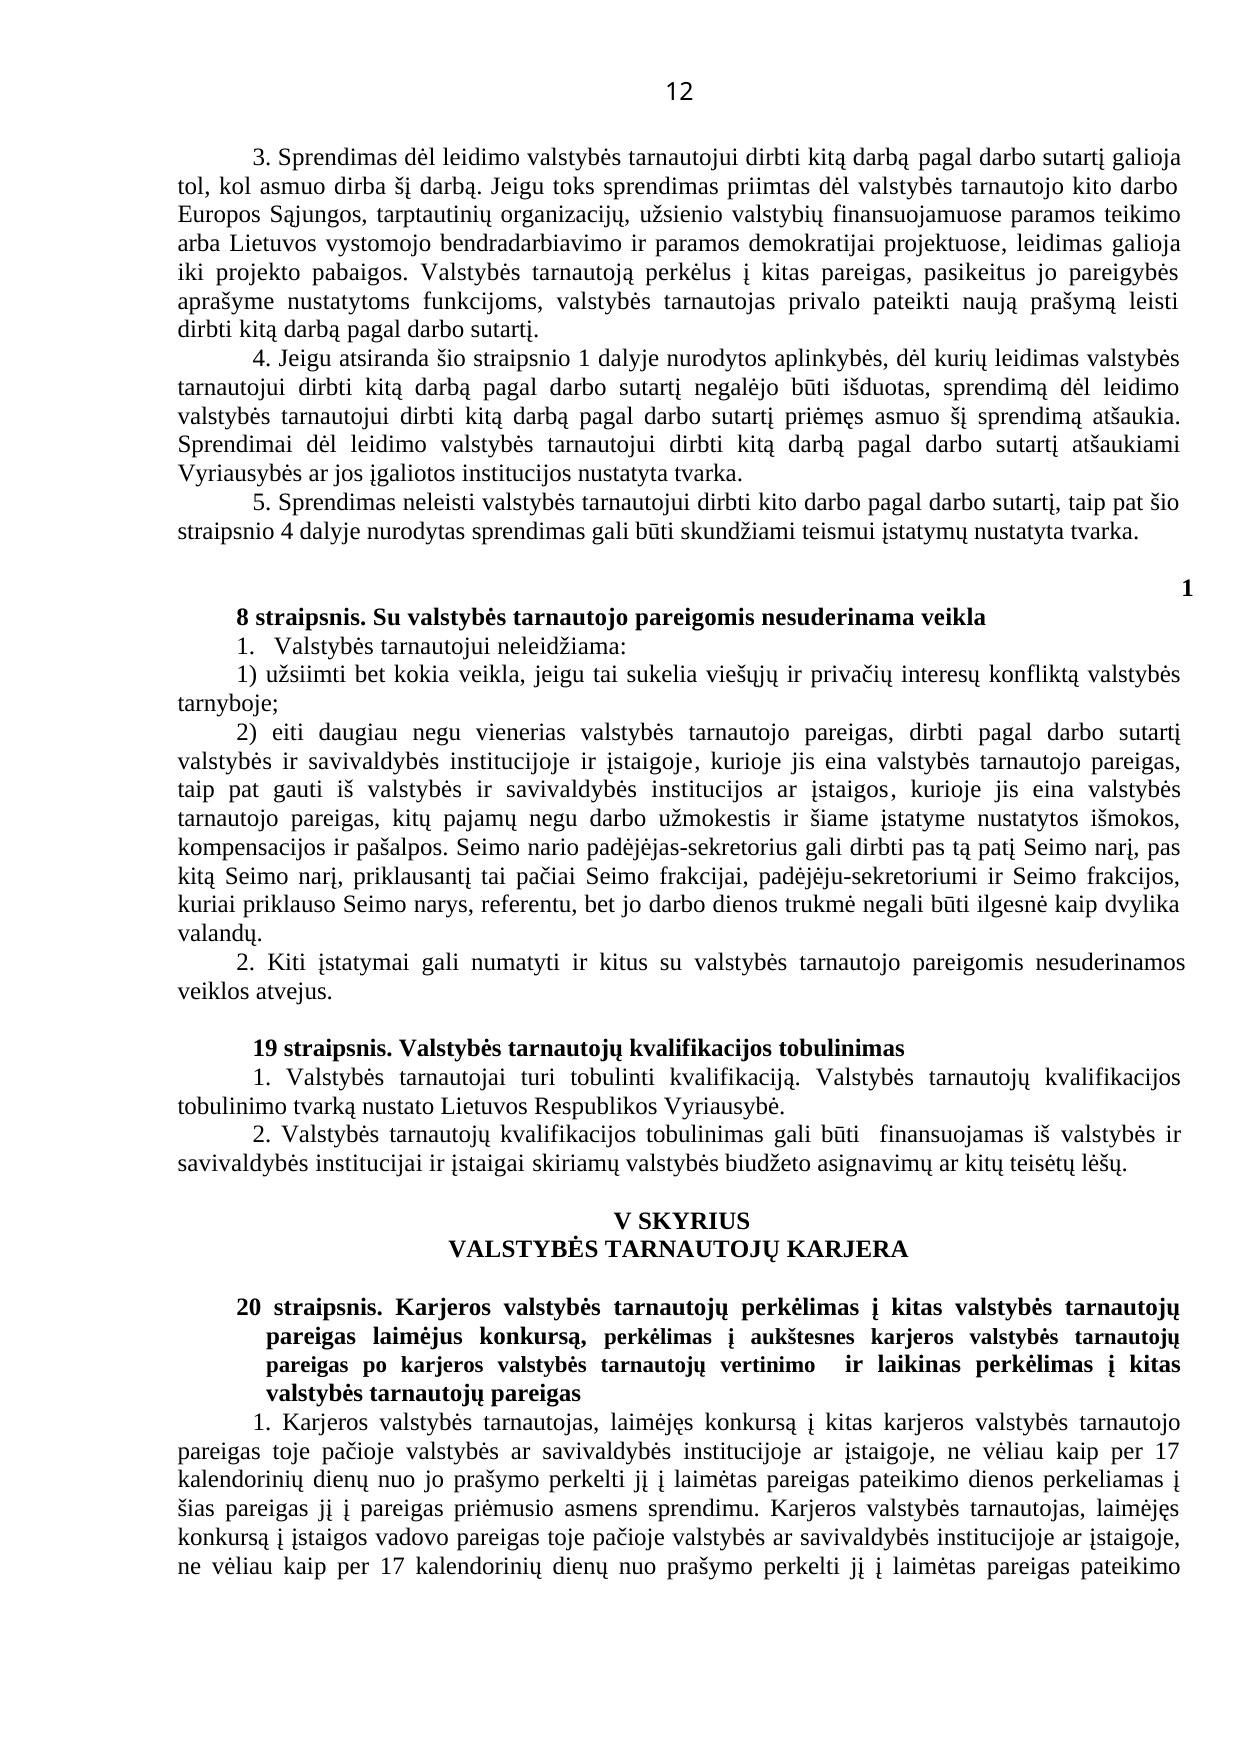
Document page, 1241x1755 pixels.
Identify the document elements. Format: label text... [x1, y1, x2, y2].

text 1. Karjeros valstybės tarnautojas, laimėjęs konkursą į kitas karjeros valstybės tarnautojo pareigas toje pačioje valstybės ar savivaldybės institucijoje ar įstaigoje, ne vėliau kaip per 17 kalendorinių dienų nuo jo prašymo perkelti jį į laimėtas pareigas pateikimo dienos perkeliamas į šias pareigas jį į pareigas priėmusio asmens sprendimu. Karjeros valstybės tarnautojas, laimėjęs konkursą į įstaigos vadovo pareigas toje pačioje valstybės ar savivaldybės institucijoje ar įstaigoje, ne vėliau kaip per 17 kalendorinių dienų nuo prašymo perkelti jį į laimėtas pareigas pateikimo [177, 1407, 1181, 1579]
text 2. Kiti įstatymai gali numatyti ir kitus su valstybės tarnautojo pareigomis nesuderinamos veiklos atvejus. [177, 947, 1186, 1004]
text 18 straipsnis. Su valstybės tarnautojo pareigomis nesuderinama veikla [236, 573, 1181, 631]
text 20 straipsnis. Karjeros valstybės tarnautojų perkėlimas į kitas valstybės tarnautojų pareigas laimėjus konkursą, perkėlimas į aukštesnes karjeros valstybės tarnautojų pareigas po karjeros valstybės tarnautojų vertinimo ir laikinas perkėlimas į kitas valstybės tarnautojų pareigas [236, 1292, 1181, 1407]
text 4. Jeigu atsiranda šio straipsnio 1 dalyje nurodytos aplinkybės, dėl kurių leidimas valstybės tarnautojui dirbti kitą darbą pagal darbo sutartį negalėjo būti išduotas, sprendimą dėl leidimo valstybės tarnautojui dirbti kitą darbą pagal darbo sutartį priėmęs asmuo šį sprendimą atšaukia. Sprendimai dėl leidimo valstybės tarnautojui dirbti kitą darbą pagal darbo sutartį atšaukiami Vyriausybės ar jos įgaliotos institucijos nustatyta tvarka. [177, 343, 1181, 487]
text 1. Valstybės tarnautojai turi tobulinti kvalifikaciją. Valstybės tarnautojų kvalifikacijos tobulinimo tvarką nustato Lietuvos Respublikos Vyriausybė. [177, 1062, 1181, 1119]
text 2) eiti daugiau negu vienerias valstybės tarnautojo pareigas, dirbti pagal darbo sutartį valstybės ir savivaldybės institucijoje ir įstaigoje, kurioje jis eina valstybės tarnautojo pareigas, taip pat gauti iš valstybės ir savivaldybės institucijos ar įstaigos, kurioje jis eina valstybės tarnautojo pareigas, kitų pajamų negu darbo užmokestis ir šiame įstatyme nustatytos išmokos, kompensacijos ir pašalpos. Seimo nario padėjėjas-sekretorius gali dirbti pas tą patį Seimo narį, pas kitą Seimo narį, priklausantį tai pačiai Seimo frakcijai, padėjėju-sekretoriumi ir Seimo frakcijos, kuriai priklauso Seimo narys, referentu, bet jo darbo dienos trukmė negali būti ilgesnė kaip dvylika valandų. [177, 717, 1181, 947]
text 2. Valstybės tarnautojų kvalifikacijos tobulinimas gali būti finansuojamas iš valstybės ir savivaldybės institucijai ir įstaigai skiriamų valstybės biudžeto asignavimų ar kitų teisėtų lėšų. [177, 1119, 1181, 1177]
text 1. Valstybės tarnautojui neleidžiama: [236, 631, 1181, 659]
text VALSTYBĖS TARNAUTOJŲ KARJERA [177, 1234, 1186, 1263]
text 19 straipsnis. Valstybės tarnautojų kvalifikacijos tobulinimas [177, 1033, 1181, 1062]
text V SKYRIUS [177, 1206, 1186, 1234]
text 1) užsiimti bet kokia veikla, jeigu tai sukelia viešųjų ir privačių interesų konfliktą valstybės tarnyboje; [177, 659, 1181, 717]
text 5. Sprendimas neleisti valstybės tarnautojui dirbti kito darbo pagal darbo sutartį, taip pat šio straipsnio 4 dalyje nurodytas sprendimas gali būti skundžiami teismui įstatymų nustatyta tvarka. [177, 487, 1181, 544]
text 3. Sprendimas dėl leidimo valstybės tarnautojui dirbti kitą darbą pagal darbo sutartį galioja tol, kol asmuo dirba šį darbą. Jeigu toks sprendimas priimtas dėl valstybės tarnautojo kito darbo Europos Sąjungos, tarptautinių organizacijų, užsienio valstybių finansuojamuose paramos teikimo arba Lietuvos vystomojo bendradarbiavimo ir paramos demokratijai projektuose, leidimas galioja iki projekto pabaigos. Valstybės tarnautoją perkėlus į kitas pareigas, pasikeitus jo pareigybės aprašyme nustatytoms funkcijoms, valstybės tarnautojas privalo pateikti naują prašymą leisti dirbti kitą darbą pagal darbo sutartį. [177, 142, 1181, 343]
